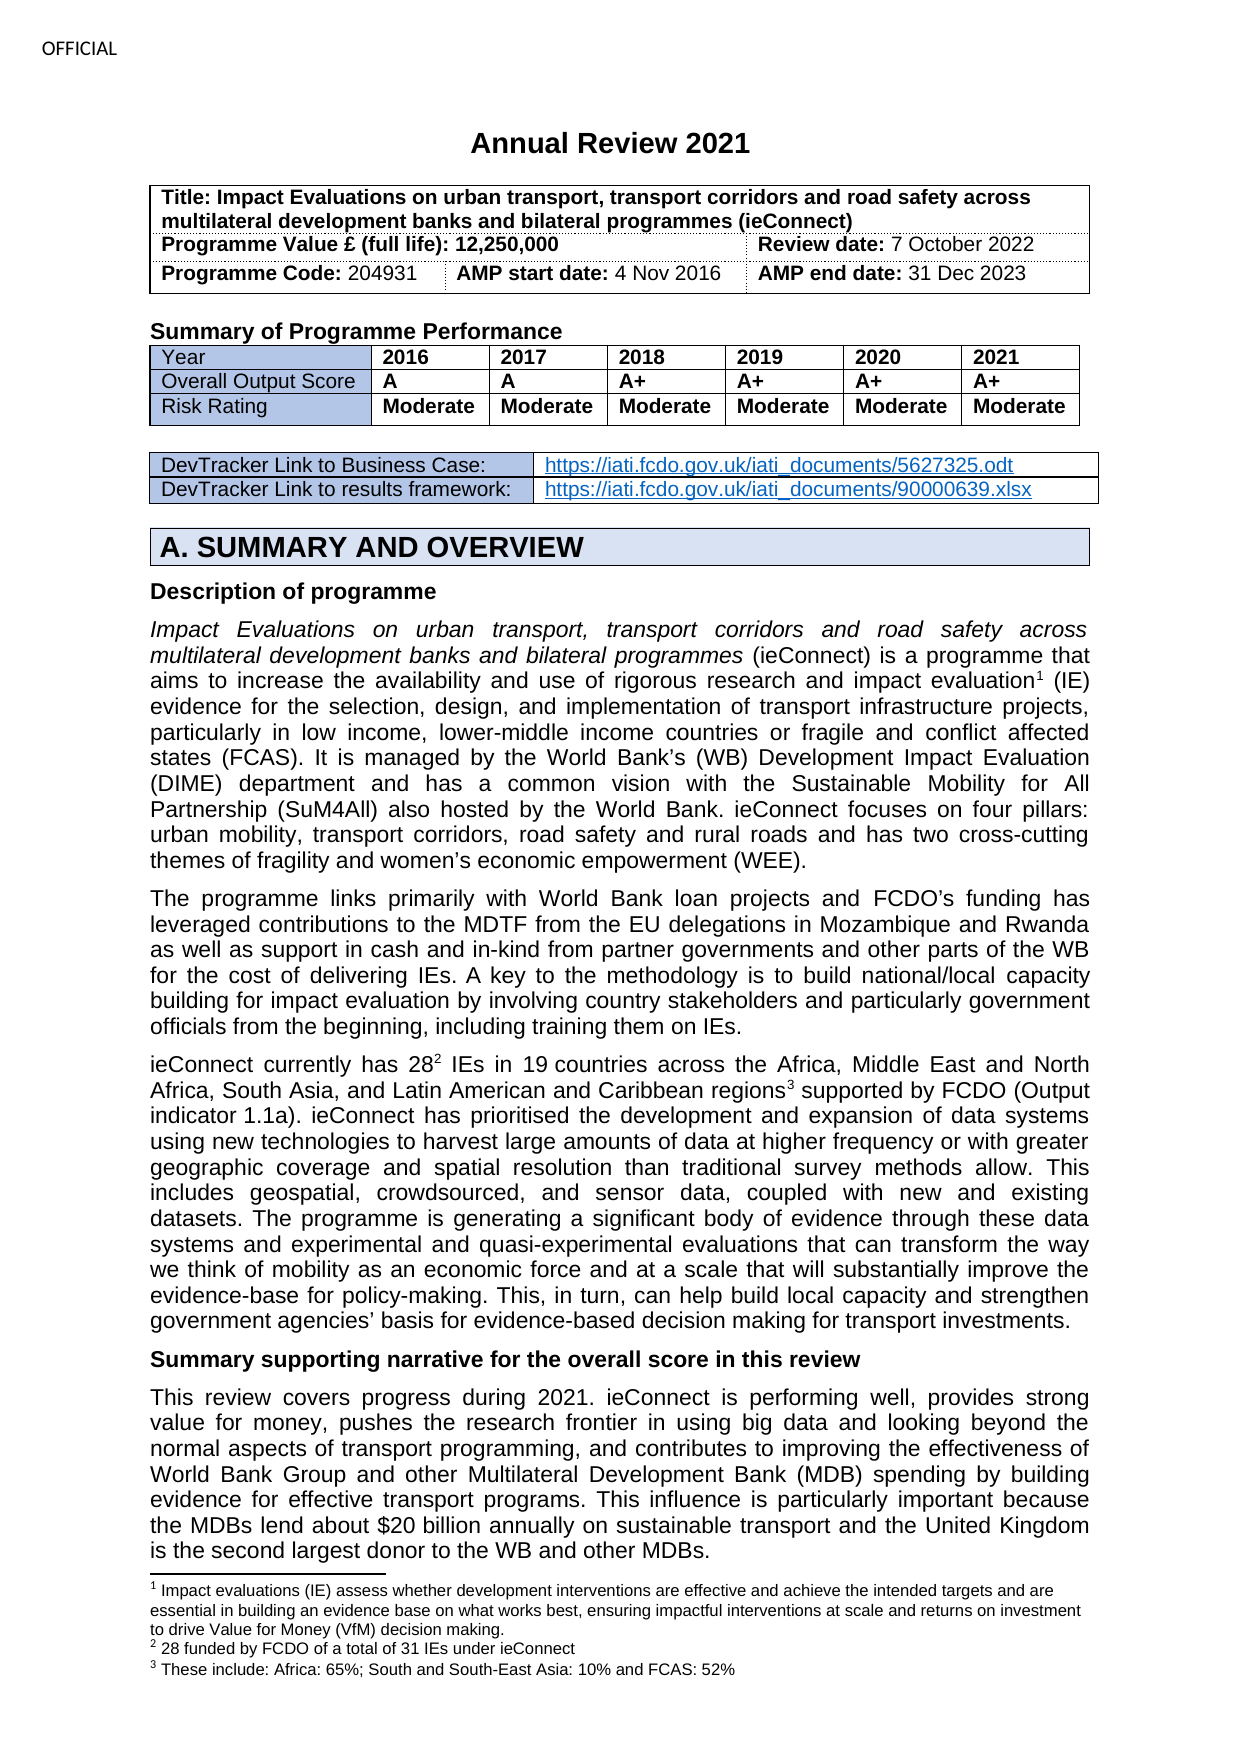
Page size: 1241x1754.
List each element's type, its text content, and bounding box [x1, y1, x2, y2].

text 28 funded by FCDO of a total of 31 IEs under ieConnect [150, 1638, 1090, 1659]
table_header https://iati.fcdo.gov.uk/iati_documents/5627325.odt [534, 453, 1098, 476]
table_cell A+ [726, 370, 843, 393]
table_header 2021 [962, 346, 1079, 369]
text Description of programme [150, 579, 1090, 604]
text These include: Africa: 65%; South and South-East Asia: 10% and FCAS: 52% [150, 1659, 1090, 1680]
table_cell AMP start date: 4 Nov 2016 [445, 261, 746, 292]
table_cell Moderate [844, 394, 961, 425]
table_header 2020 [844, 346, 961, 369]
table_header DevTracker Link to Business Case: [150, 453, 533, 476]
table_cell A+ [608, 370, 725, 393]
text Summary of Programme Performance [150, 319, 1090, 345]
subtitle Annual Review 2021 [150, 127, 1090, 159]
table_header 2017 [490, 346, 607, 369]
text ieConnect currently has 28 IEs in 19 countries across the Africa, Middle East and North Africa, South Asia, and Latin American and Caribbean regions supported by FCDO (Output indicator 1.1a). ieConnect has prioritised the development and expansion of data systems using new technologies to harvest large amounts of data at higher frequency or with greater geographic coverage and spatial resolution than traditional survey methods allow. This includes geospatial, crowdsourced, and sensor data, coupled with new and existing datasets. The programme is generating a significant body of evidence through these data systems and experimental and quasi-experimental evaluations that can transform the way we think of mobility as an economic force and at a scale that will substantially improve the evidence-base for policy-making. This, in turn, can help build local capacity and strengthen government agencies’ basis for evidence-based decision making for transport investments. [150, 1052, 1090, 1334]
table_cell AMP end date: 31 Dec 2023 [746, 261, 1089, 292]
table_cell Moderate [608, 394, 725, 425]
table_header Title: Impact Evaluations on urban transport, transport corridors and road safety across multilateral development banks and bilateral programmes (ieConnect) [151, 186, 1089, 232]
table_cell A+ [962, 370, 1079, 393]
table_header 2018 [608, 346, 725, 369]
text This review covers progress during 2021. ieConnect is performing well, provides strong value for money, pushes the research frontier in using big data and looking beyond the normal aspects of transport programming, and contributes to improving the effectiveness of World Bank Group and other Multilateral Development Bank (MDB) spending by building evidence for effective transport programs. This influence is particularly important because the MDBs lend about $20 billion annually on sustainable transport and the United Kingdom is the second largest donor to the WB and other MDBs. [150, 1384, 1090, 1564]
table_cell Overall Output Score [151, 370, 371, 393]
text Impact evaluations (IE) assess whether development interventions are effective and achieve the intended targets and are essential in building an evidence base on what works best, ensuring impactful interventions at scale and returns on investment to drive Value for Money (VfM) decision making. [150, 1580, 1090, 1638]
table_cell https://iati.fcdo.gov.uk/iati_documents/90000639.xlsx [534, 478, 1098, 503]
table_cell Moderate [490, 394, 607, 425]
text Summary supporting narrative for the overall score in this review [150, 1346, 1090, 1372]
table_cell Risk Rating [151, 394, 371, 425]
table_cell A [490, 370, 607, 393]
table_cell Review date: 7 October 2022 [746, 233, 1089, 261]
table_cell Programme Value £ (full life): 12,250,000 [151, 233, 746, 261]
table_cell Programme Code: 204931 [151, 261, 445, 292]
table_header 2019 [726, 346, 843, 369]
table_cell Moderate [726, 394, 843, 425]
table_header Year [151, 346, 371, 369]
text Impact Evaluations on urban transport, transport corridors and road safety across multilateral development banks and bilateral programmes (ieConnect) is a programme that aims to increase the availability and use of rigorous research and impact evaluation (IE) evidence for the selection, design, and implementation of transport infrastructure projects, particularly in low income, lower-middle income countries or fragile and conflict affected states (FCAS). It is managed by the World Bank’s (WB) Development Impact Evaluation (DIME) department and has a common vision with the Sustainable Mobility for All Partnership (SuM4All) also hosted by the World Bank. ieConnect focuses on four pillars: urban mobility, transport corridors, road safety and rural roads and has two cross-cutting themes of fragility and women’s economic empowerment (WEE). [150, 617, 1090, 873]
text A. SUMMARY AND OVERVIEW [151, 529, 1089, 565]
text The programme links primarily with World Bank loan projects and FCDO’s funding has leveraged contributions to the MDTF from the EU delegations in Mozambique and Rwanda as well as support in cash and in-kind from partner governments and other parts of the WB for the cost of delivering IEs. A key to the methodology is to build national/local capacity building for impact evaluation by involving country stakeholders and particularly government officials from the beginning, including training them on IEs. [150, 886, 1090, 1039]
table_cell A [372, 370, 489, 393]
table_cell Moderate [372, 394, 489, 425]
table_header 2016 [372, 346, 489, 369]
table_cell Moderate [962, 394, 1079, 425]
table_cell A+ [844, 370, 961, 393]
table_cell DevTracker Link to results framework: [150, 478, 533, 503]
